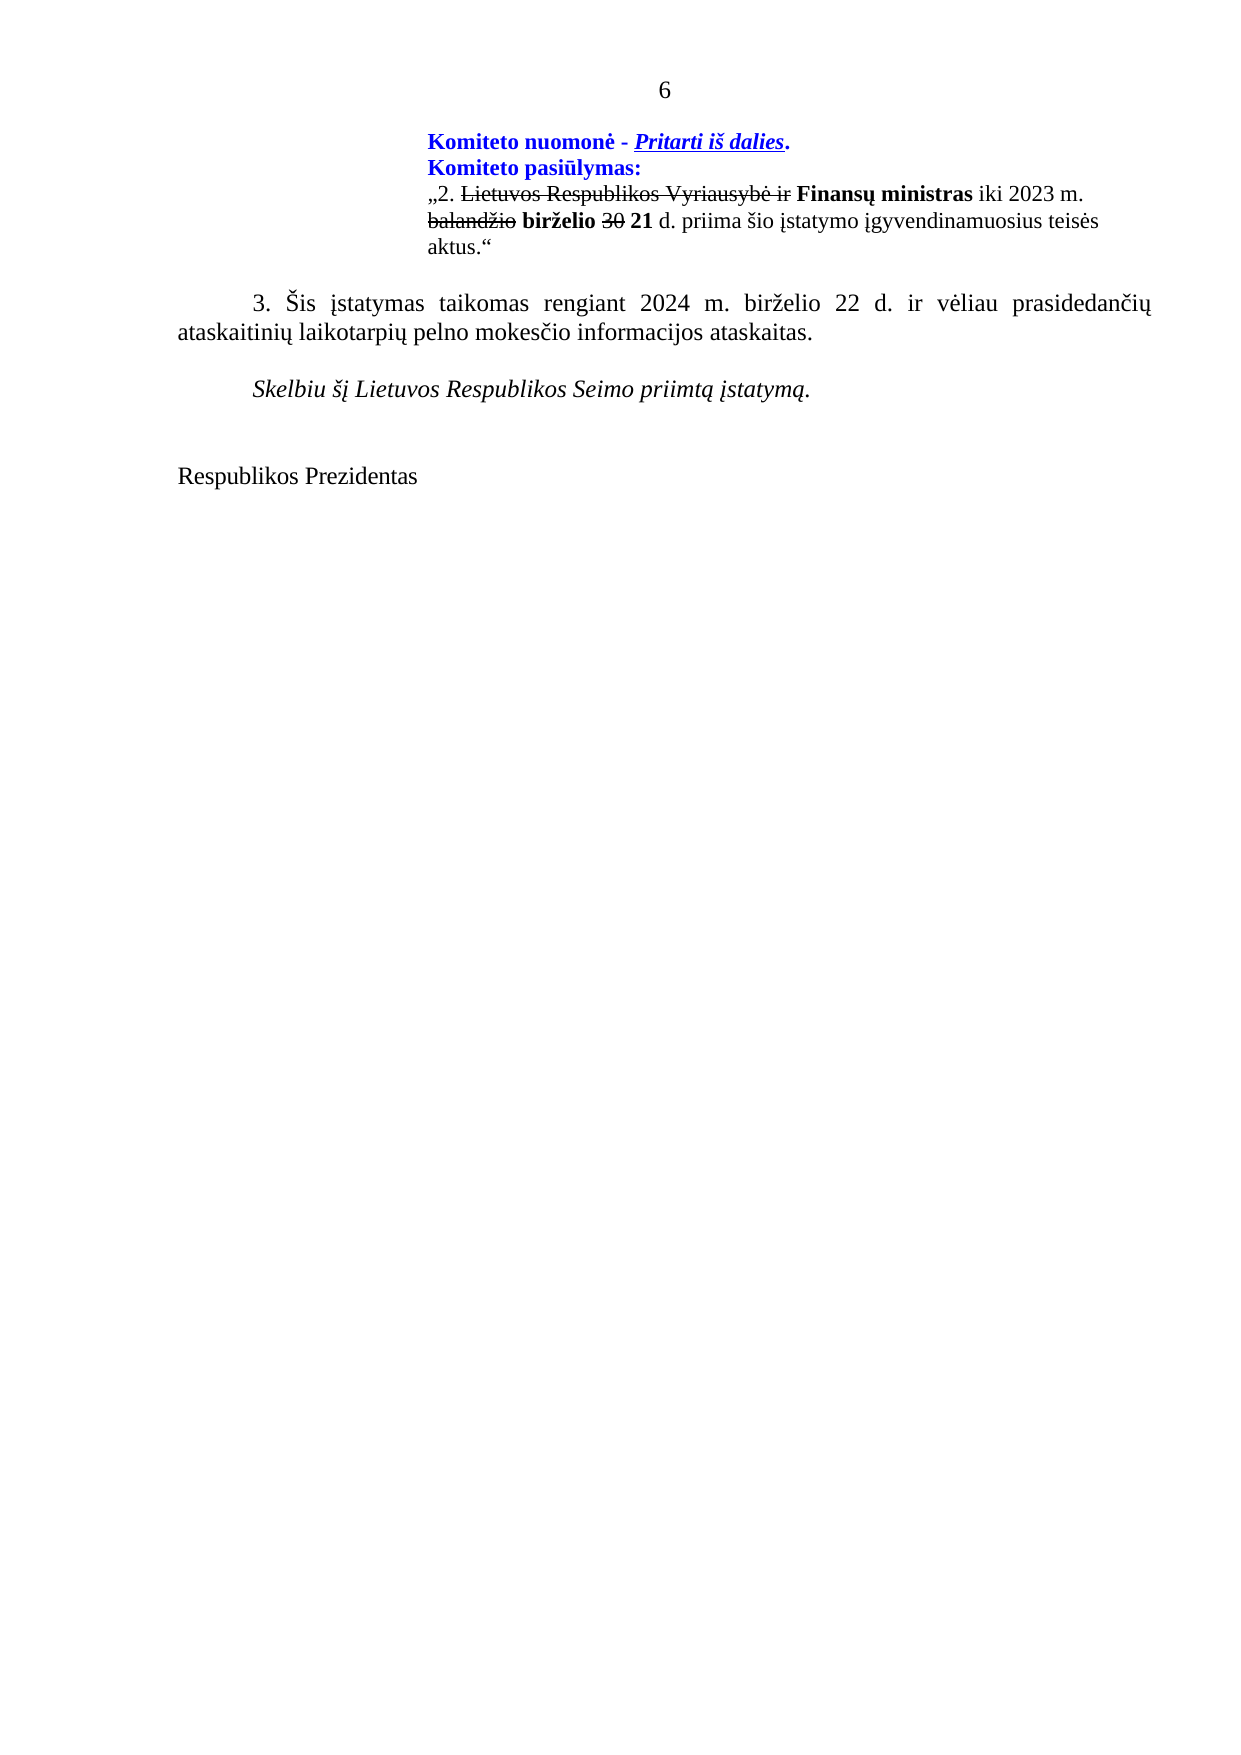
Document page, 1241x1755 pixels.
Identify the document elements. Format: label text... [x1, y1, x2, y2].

text Komiteto nuomonė - Pritarti iš dalies. [427, 128, 1152, 154]
text Skelbiu šį Lietuvos Respublikos Seimo priimtą įstatymą. [177, 374, 1152, 403]
text Komiteto pasiūlymas: [427, 154, 1152, 181]
text Respublikos Prezidentas [177, 461, 1152, 489]
text 3. Šis įstatymas taikomas rengiant 2024 m. birželio 22 d. ir vėliau prasidedančių ataskaitinių laikotarpių pelno mokesčio informacijos ataskaitas. [177, 288, 1152, 346]
text „2. Lietuvos Respublikos Vyriausybė ir Finansų ministras iki 2023 m. balandžio birželio 30 21 d. priima šio įstatymo įgyvendinamuosius teisės aktus.“ [427, 181, 1152, 259]
